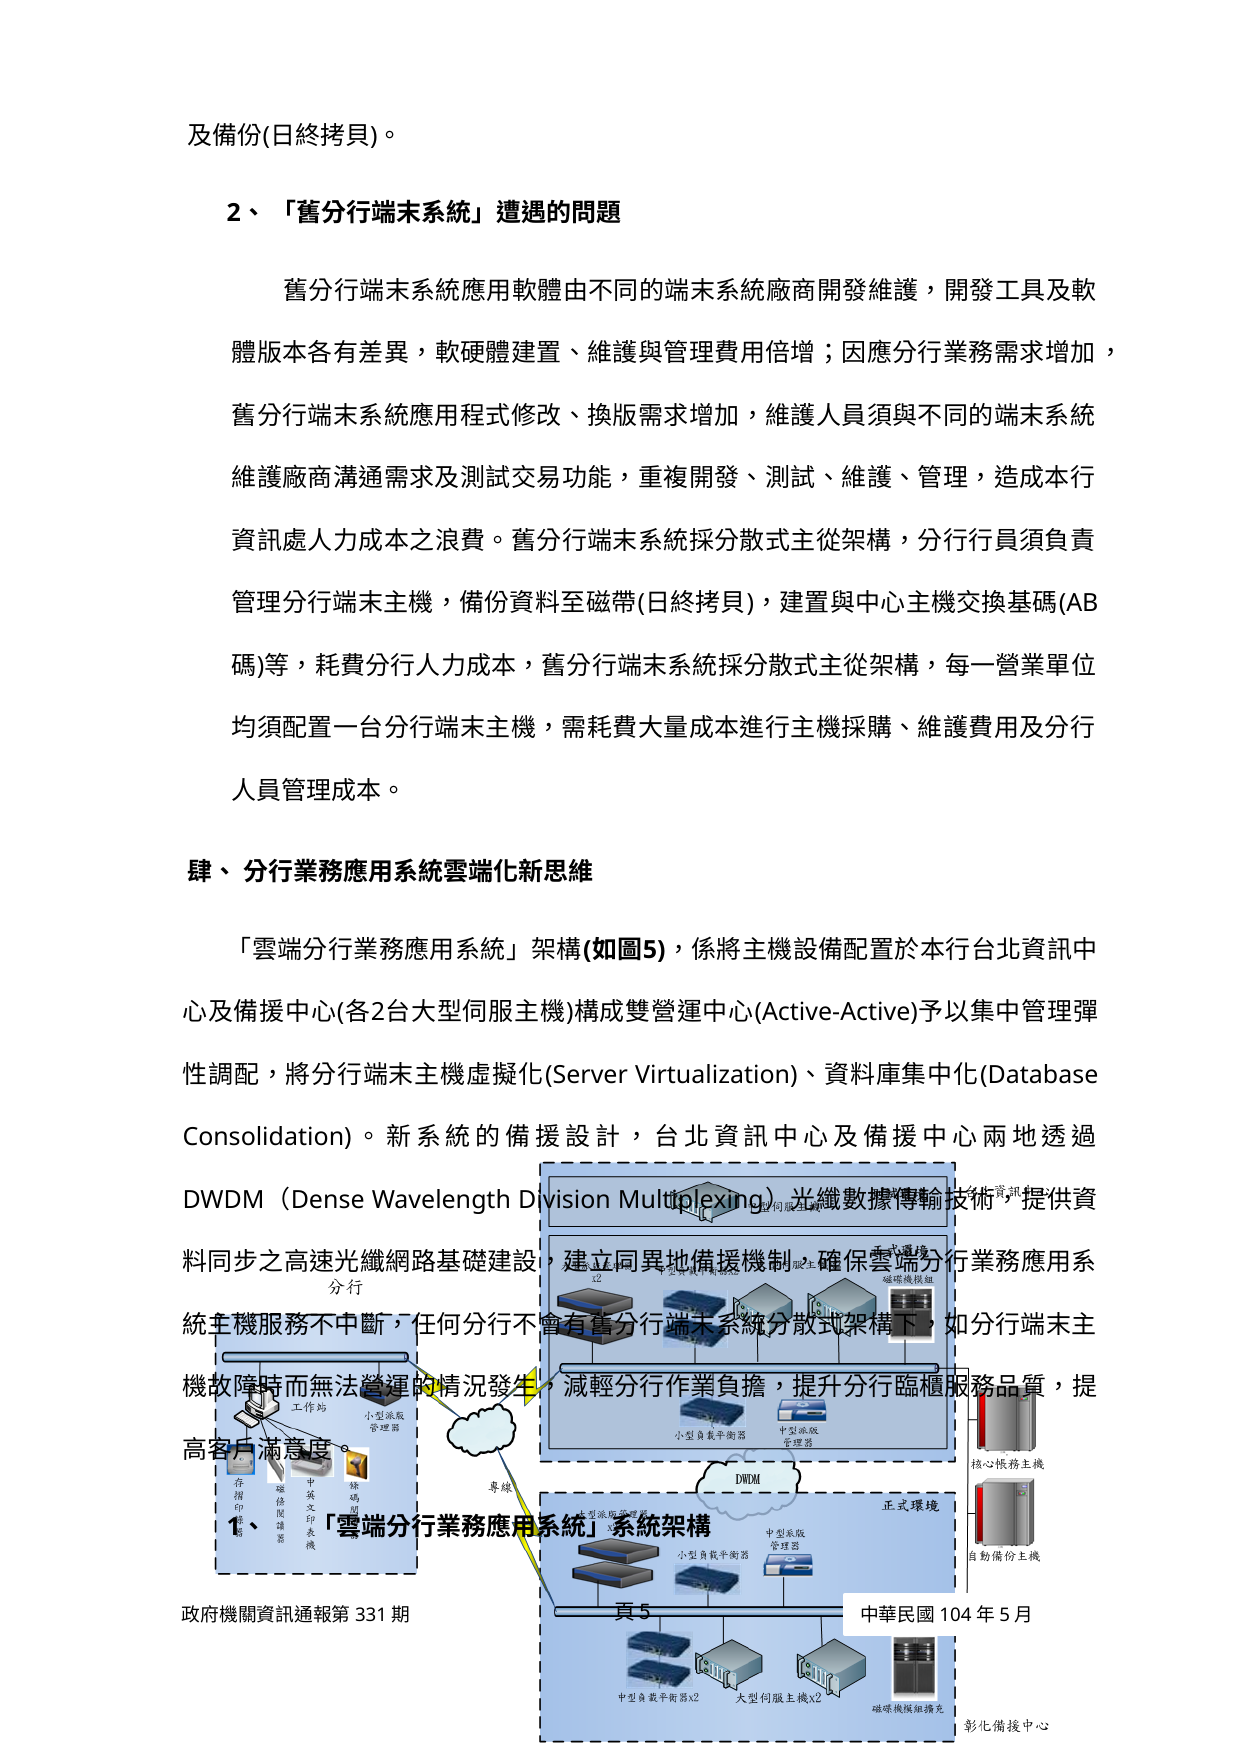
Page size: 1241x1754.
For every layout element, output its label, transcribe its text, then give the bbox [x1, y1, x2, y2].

list 分行業務應用系統雲端化新思維 [187, 828, 1098, 891]
list 「雲端分行業務應用系統」系統架構 [1059, 1483, 1098, 1546]
list 「舊分行端末系統」遭遇的問題 [226, 169, 1098, 232]
text 舊分行端末系統應用軟體由不同的端末系統廠商開發維護，開發工具及軟體版本各有差異，軟硬體建置、維護與管理費用倍增；因應分行業務需求增加，舊分行端末系統應用程式修改、換版需求增加，維護人員須與不同的端末系統維護廠商溝通需求及測試交易功能，重複開發、測試、維護、管理，造成本行資訊處人力成本之浪費。舊分行端末系統採分散式主從架構，分行行員須負責管理分行端末主機，備份資料至磁帶(日終拷貝)，建置與中心主機交換基碼(AB碼)等，耗費分行人力成本，舊分行端末系統採分散式主從架構，每一營業單位均須配置一台分行端末主機，需耗費大量成本進行主機採購、維護費用及分行人員管理成本。 [231, 247, 1098, 809]
text 「雲端分行業務應用系統」架構(如圖5)，係將主機設備配置於本行台北資訊中心及備援中心(各2台大型伺服主機)構成雙營運中心(Active-Active)予以集中管理彈性調配，將分行端末主機虛擬化(Server Virtualization)、資料庫集中化(Database Consolidation)。新系統的備援設計，台北資訊中心及備援中心兩地透過DWDM（Dense Wavelength Division Multiplexing）光纖數據傳輸技術，提供資料同步之高速光纖網路基礎建設，建立同異地備援機制，確保雲端分行業務應用系統主機服務不中斷，任何分行不會有舊分行端末系統分散式架構下，如分行端末主機故障時而無法營運的情況發生，減輕分行作業負擔，提升分行臨櫃服務品質，提高客戶滿意度。 [182, 906, 1098, 1468]
list 及備份(日終拷貝)。 [187, 92, 1098, 154]
